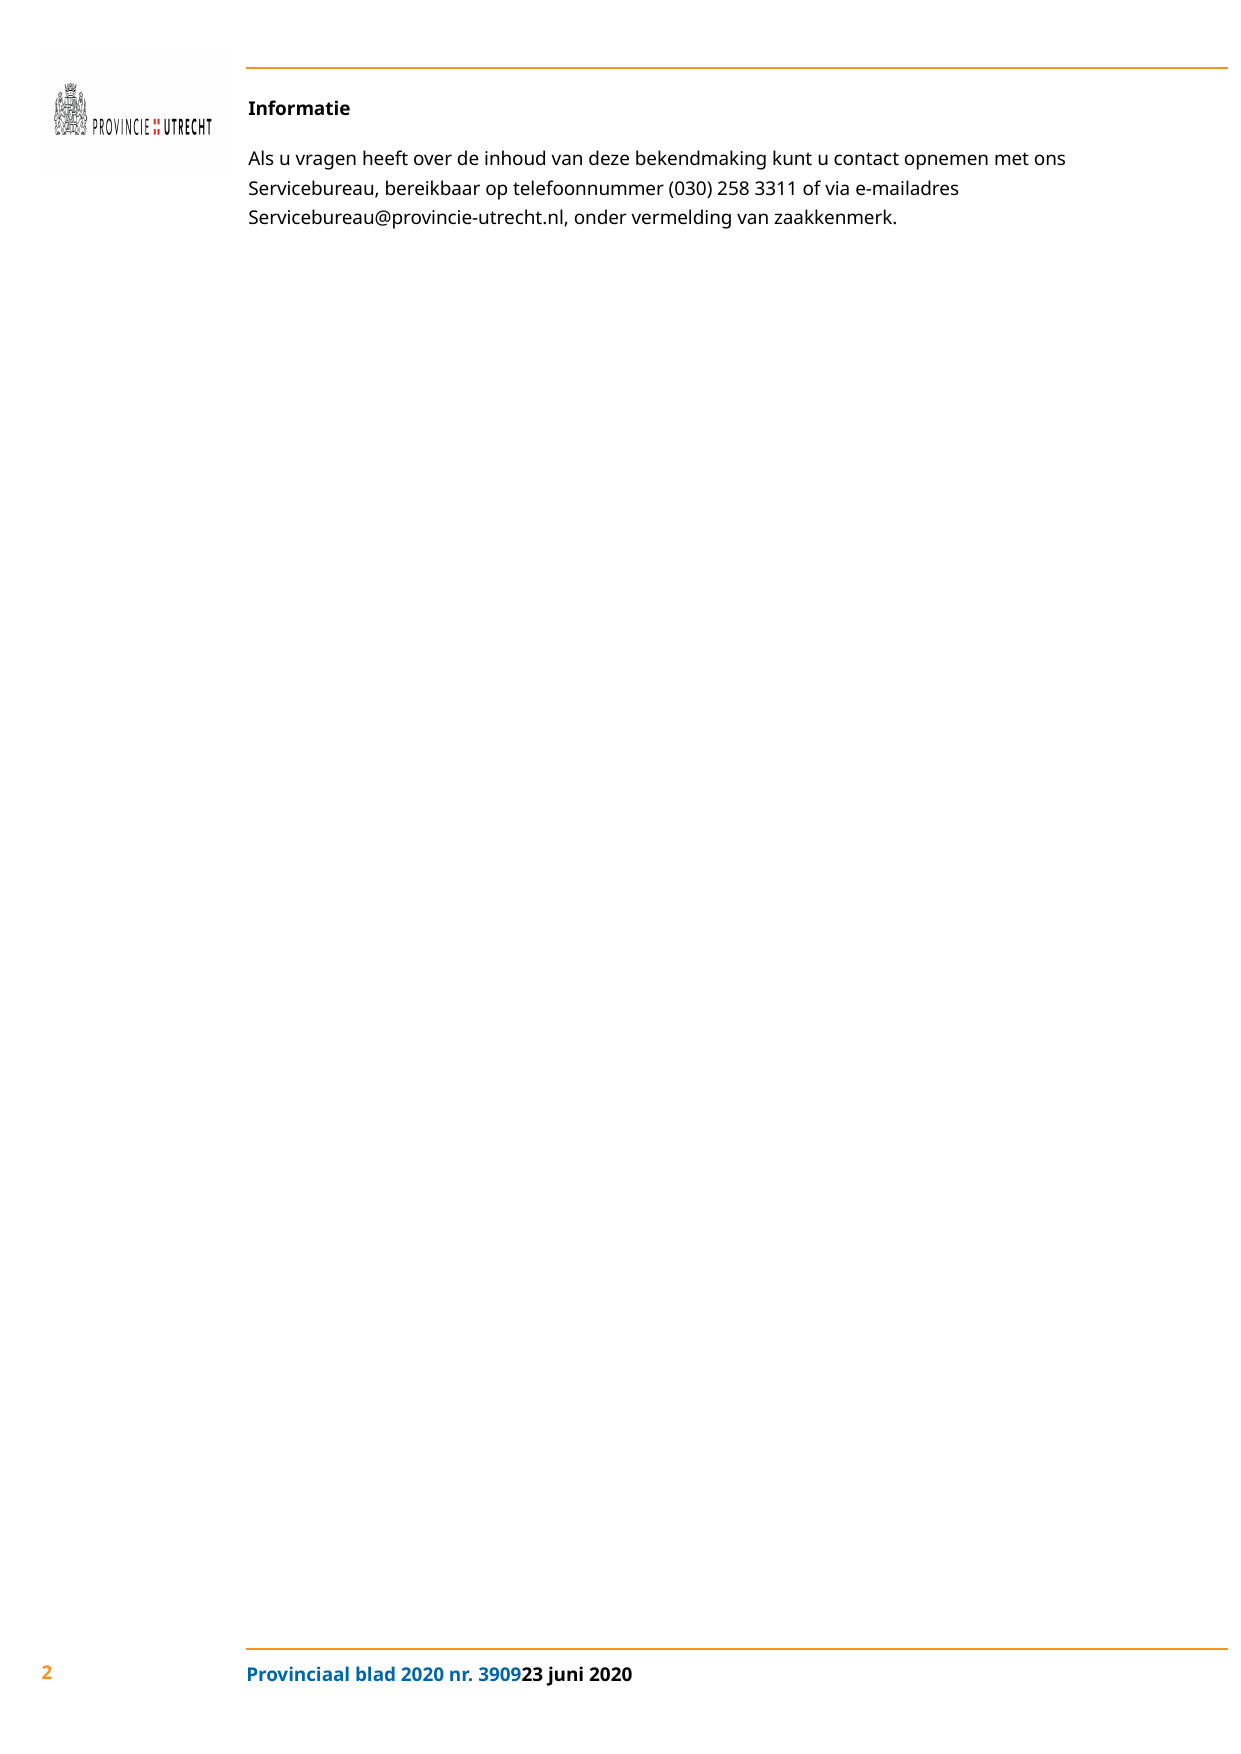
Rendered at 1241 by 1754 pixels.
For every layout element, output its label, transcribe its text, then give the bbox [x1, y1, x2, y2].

picture [41, 47, 231, 172]
text Informatie [248, 95, 1152, 121]
text Als u vragen heeft over de inhoud van deze bekendmaking kunt u contact opnemen met ons Servicebureau, bereikbaar op telefoonnummer (030) 258 3311 of via e-mailadres Servicebureau@provincie-utrecht.nl, onder vermelding van zaakkenmerk. [248, 145, 1152, 230]
